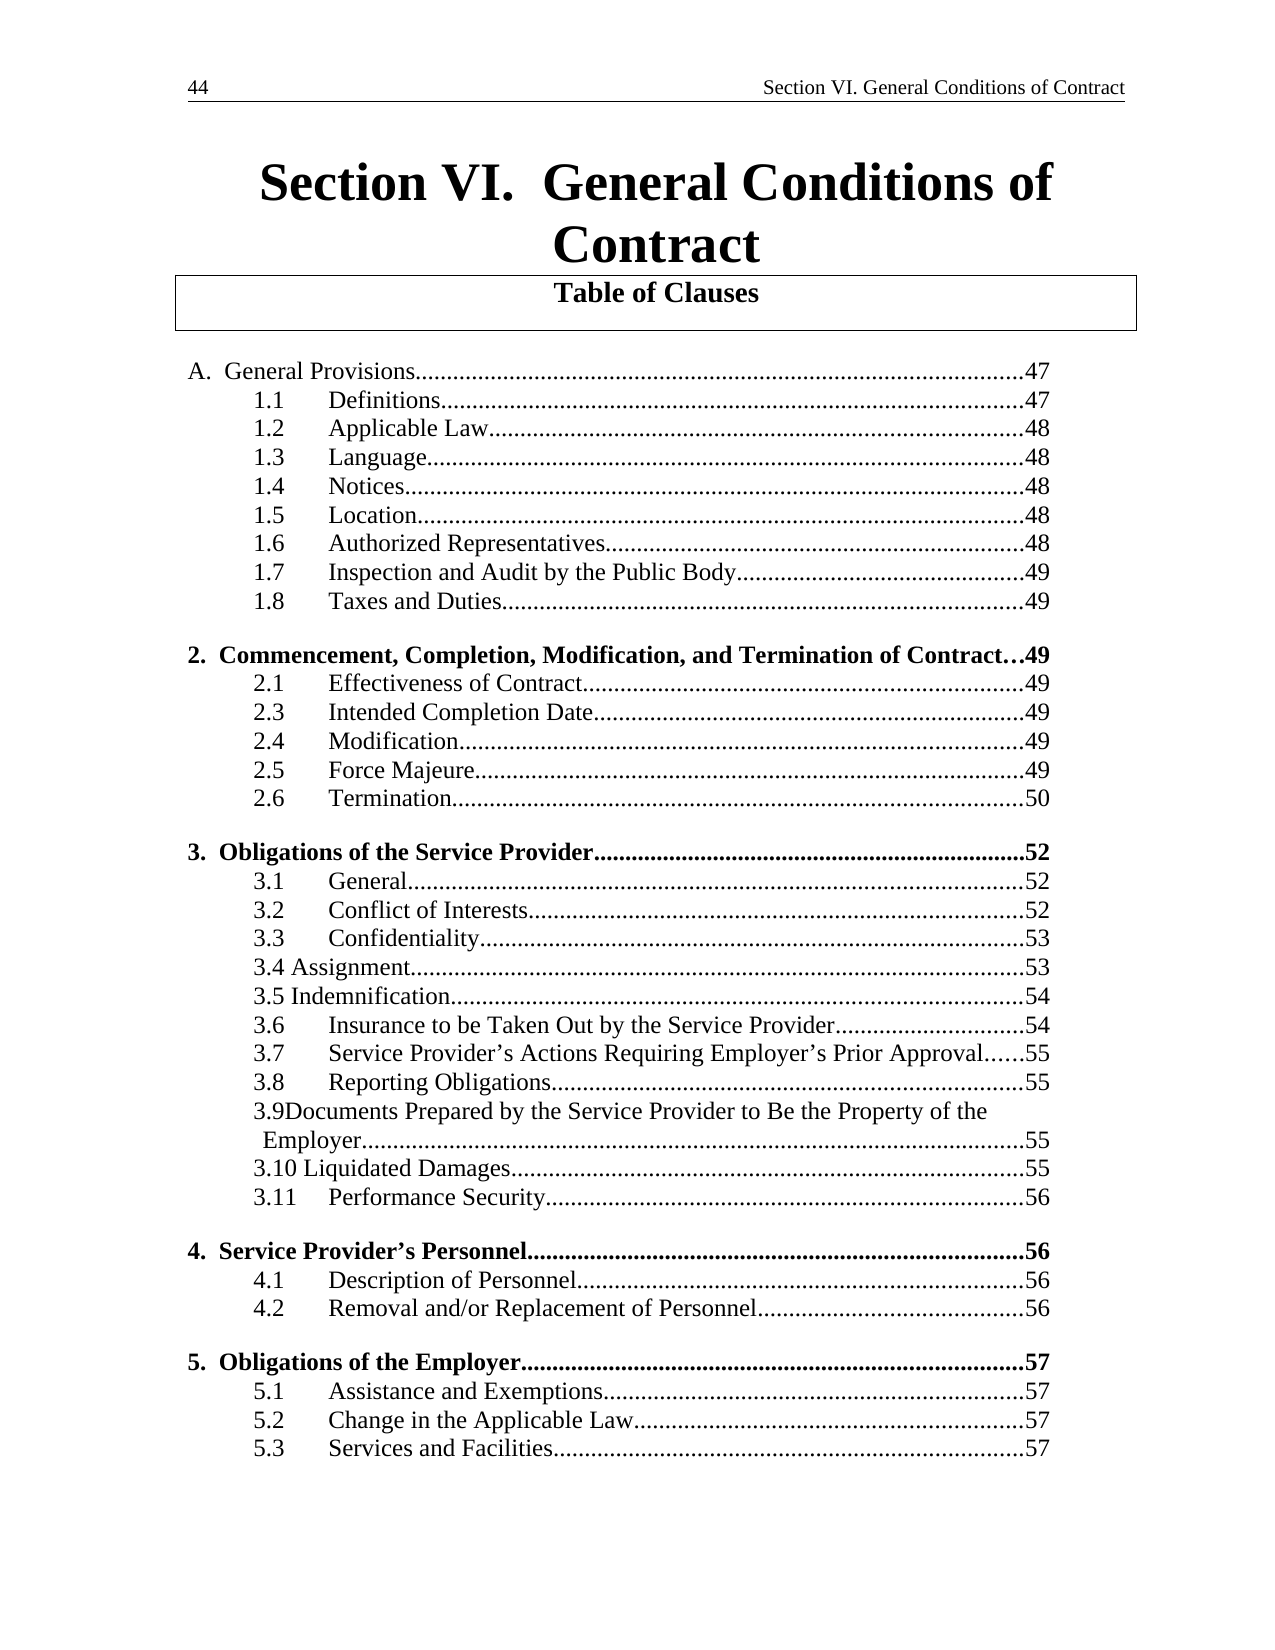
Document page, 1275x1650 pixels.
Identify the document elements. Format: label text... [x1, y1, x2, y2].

text 1.2 Applicable Law 48 [253, 413, 1050, 442]
text 2.4 Modification 49 [253, 726, 1050, 755]
text 3.1 General 52 [253, 866, 1050, 895]
text 3.3 Confidentiality 53 [253, 923, 1050, 952]
text 2. Commencement, Completion, Modification, and Termination of Contract 49 [187, 640, 1050, 668]
text 1.5 Location 48 [253, 500, 1050, 528]
text A. General Provisions 47 [187, 356, 1050, 385]
text 4. Service Provider’s Personnel 56 [187, 1236, 1050, 1265]
text 1.8 Taxes and Duties 49 [253, 586, 1050, 615]
text 3.10 Liquidated Damages 55 [253, 1153, 1050, 1182]
text 1.1 Definitions 47 [253, 385, 1050, 413]
text 4.2 Removal and/or Replacement of Personnel 56 [253, 1293, 1050, 1322]
subtitle Section VI. General Conditions of Contract [187, 150, 1125, 274]
text 2.3 Intended Completion Date 49 [253, 697, 1050, 726]
text 3.6 Insurance to be Taken Out by the Service Provider 54 [253, 1010, 1050, 1038]
text 2.5 Force Majeure 49 [253, 755, 1050, 783]
text 5.3 Services and Facilities 57 [253, 1433, 1050, 1462]
text 3.5 Indemnification 54 [253, 981, 1050, 1010]
text 3.11 Performance Security 56 [253, 1182, 1050, 1211]
text 5.1 Assistance and Exemptions 57 [253, 1376, 1050, 1405]
text 1.4 Notices 48 [253, 471, 1050, 500]
text 3.9Documents Prepared by the Service Provider to Be the Property of the Employer 55 [253, 1096, 1050, 1153]
text 3.4 Assignment 53 [253, 952, 1050, 981]
text 1.6 Authorized Representatives 48 [253, 528, 1050, 557]
text 5. Obligations of the Employer 57 [187, 1347, 1050, 1376]
text 2.1 Effectiveness of Contract 49 [253, 668, 1050, 697]
text 4.1 Description of Personnel 56 [253, 1265, 1050, 1293]
text 1.7 Inspection and Audit by the Public Body 49 [253, 557, 1050, 586]
text 3.7 Service Provider’s Actions Requiring Employer’s Prior Approval 55 [253, 1038, 1050, 1067]
table_header Table of Clauses [176, 276, 1136, 330]
text 3.8 Reporting Obligations 55 [253, 1067, 1050, 1096]
text 3. Obligations of the Service Provider 52 [187, 837, 1050, 866]
text 3.2 Conflict of Interests 52 [253, 895, 1050, 923]
text 1.3 Language 48 [253, 442, 1050, 471]
text 5.2 Change in the Applicable Law 57 [253, 1405, 1050, 1433]
text 2.6 Termination 50 [253, 783, 1050, 812]
